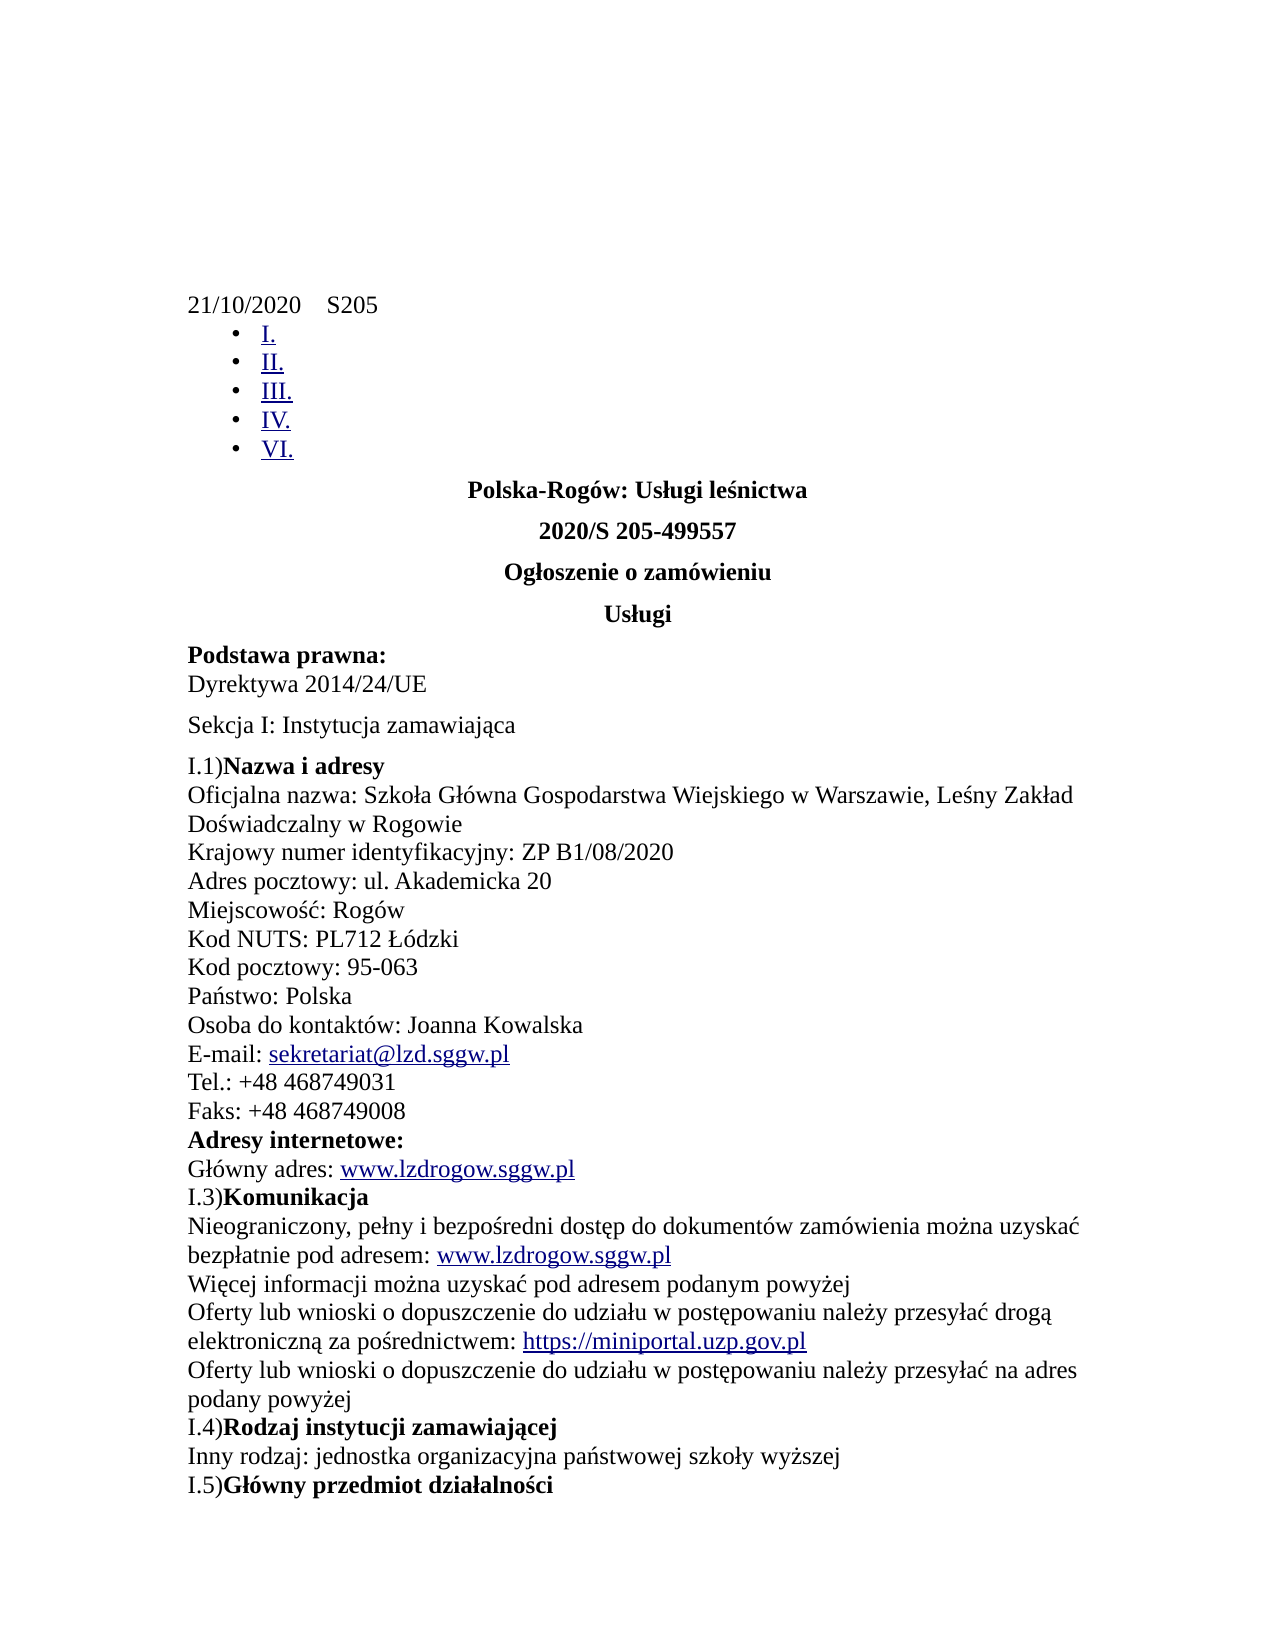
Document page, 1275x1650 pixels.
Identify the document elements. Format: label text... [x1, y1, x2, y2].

list VI. [232, 434, 1087, 462]
text Ogłoszenie o zamówieniu [187, 557, 1087, 586]
text Usługi [187, 599, 1087, 627]
text Oferty lub wnioski o dopuszczenie do udziału w postępowaniu należy przesyłać na adres podany powyżej [187, 1355, 1087, 1412]
text 21/10/2020 S205 [187, 290, 1087, 319]
text I.3)Komunikacja [187, 1182, 1087, 1211]
list IV. [232, 405, 1087, 434]
text Inny rodzaj: jednostka organizacyjna państwowej szkoły wyższej [187, 1441, 1087, 1470]
list III. [232, 376, 1087, 405]
text Dyrektywa 2014/24/UE [187, 669, 1087, 697]
text Sekcja I: Instytucja zamawiająca [187, 710, 1087, 739]
text I.1)Nazwa i adresy [187, 751, 1087, 780]
list II. [232, 347, 1087, 376]
text Oficjalna nazwa: Szkoła Główna Gospodarstwa Wiejskiego w Warszawie, Leśny Zakład Doświadczalny w Rogowie Krajowy numer identyfikacyjny: ZP B1/08/2020 Adres pocztowy: ul. Akademicka 20 Miejscowość: Rogów Kod NUTS: PL712 Łódzki Kod pocztowy: 95-063 Państwo: Polska Osoba do kontaktów: Joanna Kowalska E-mail: sekretariat@lzd.sggw.pl Tel.: +48 468749031 Faks: +48 468749008 Adresy internetowe: Główny adres: www.lzdrogow.sggw.pl [187, 780, 1087, 1182]
text Nieograniczony, pełny i bezpośredni dostęp do dokumentów zamówienia można uzyskać bezpłatnie pod adresem: www.lzdrogow.sggw.pl [187, 1211, 1087, 1269]
list I. [232, 319, 1087, 347]
text Oferty lub wnioski o dopuszczenie do udziału w postępowaniu należy przesyłać drogą elektroniczną za pośrednictwem: https://miniportal.uzp.gov.pl [187, 1297, 1087, 1355]
text Polska-Rogów: Usługi leśnictwa [187, 475, 1087, 504]
text I.5)Główny przedmiot działalności [187, 1470, 1087, 1499]
text Więcej informacji można uzyskać pod adresem podanym powyżej [187, 1269, 1087, 1297]
text I.4)Rodzaj instytucji zamawiającej [187, 1412, 1087, 1441]
text 2020/S 205-499557 [187, 516, 1087, 545]
text Podstawa prawna: [187, 640, 1087, 669]
